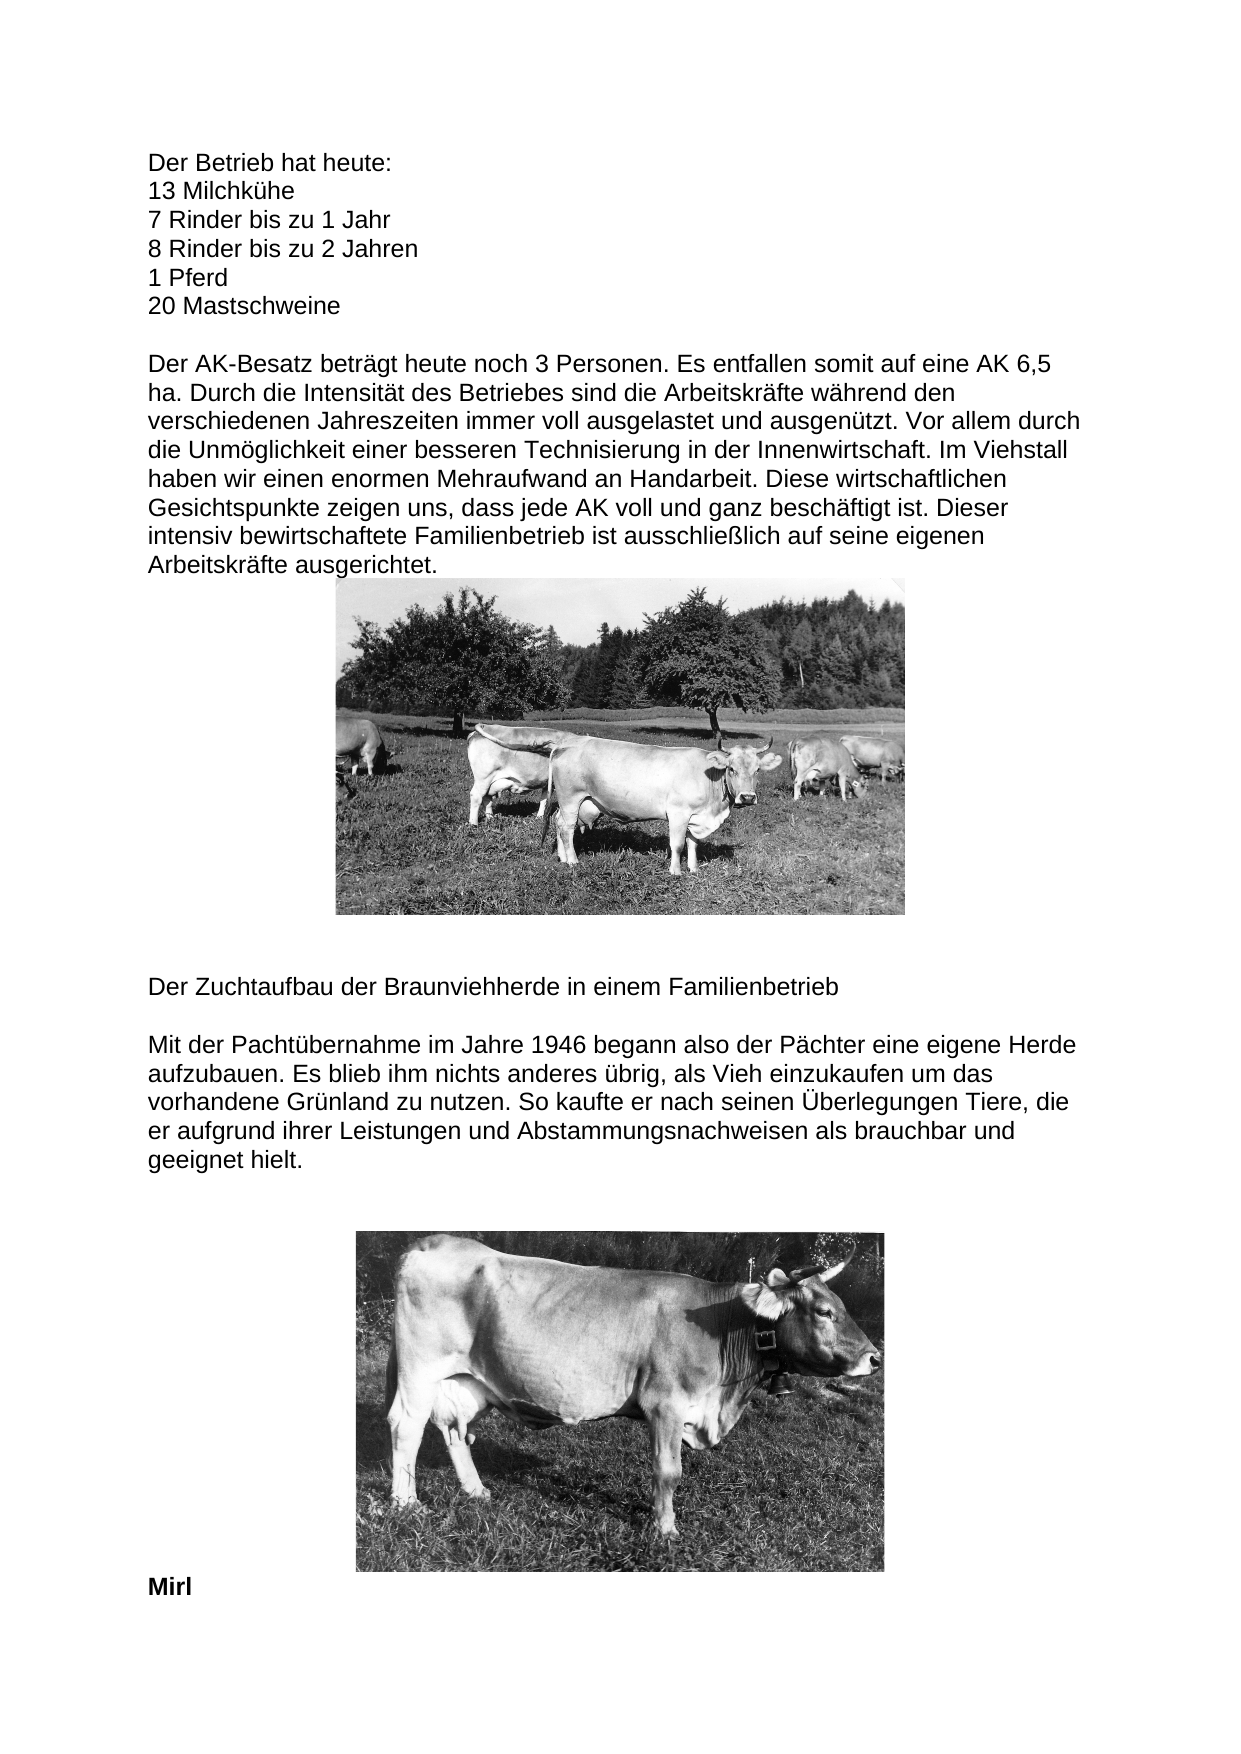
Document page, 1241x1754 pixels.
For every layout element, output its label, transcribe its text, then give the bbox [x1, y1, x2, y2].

text 1 Pferd [148, 263, 1093, 291]
picture [335, 578, 905, 915]
picture [355, 1231, 885, 1572]
text 13 Milchkühe [148, 176, 1093, 205]
text Der Zuchtaufbau der Braunviehherde in einem Familienbetrieb [148, 972, 1093, 1001]
text Mirl [148, 1231, 1093, 1601]
text Der Betrieb hat heute: [148, 148, 1093, 176]
text 8 Rinder bis zu 2 Jahren [148, 234, 1093, 263]
text Der AK-Besatz beträgt heute noch 3 Personen. Es entfallen somit auf eine AK 6,5 ha. Durch die Intensität des Betriebes sind die Arbeitskräfte während den verschiedenen Jahreszeiten immer voll ausgelastet und ausgenützt. Vor allem durch die Unmöglichkeit einer besseren Technisierung in der Innenwirtschaft. Im Viehstall haben wir einen enormen Mehraufwand an Handarbeit. Diese wirtschaftlichen Gesichtspunkte zeigen uns, dass jede AK voll und ganz beschäftigt ist. Dieser intensiv bewirtschaftete Familienbetrieb ist ausschließlich auf seine eigenen Arbeitskräfte ausgerichtet. [148, 349, 1093, 579]
text Mit der Pachtübernahme im Jahre 1946 begann also der Pächter eine eigene Herde aufzubauen. Es blieb ihm nichts anderes übrig, als Vieh einzukaufen um das vorhandene Grünland zu nutzen. So kaufte er nach seinen Überlegungen Tiere, die er aufgrund ihrer Leistungen und Abstammungsnachweisen als brauchbar und geeignet hielt. [148, 1030, 1093, 1174]
text 7 Rinder bis zu 1 Jahr [148, 205, 1093, 234]
text 20 Mastschweine [148, 291, 1093, 320]
